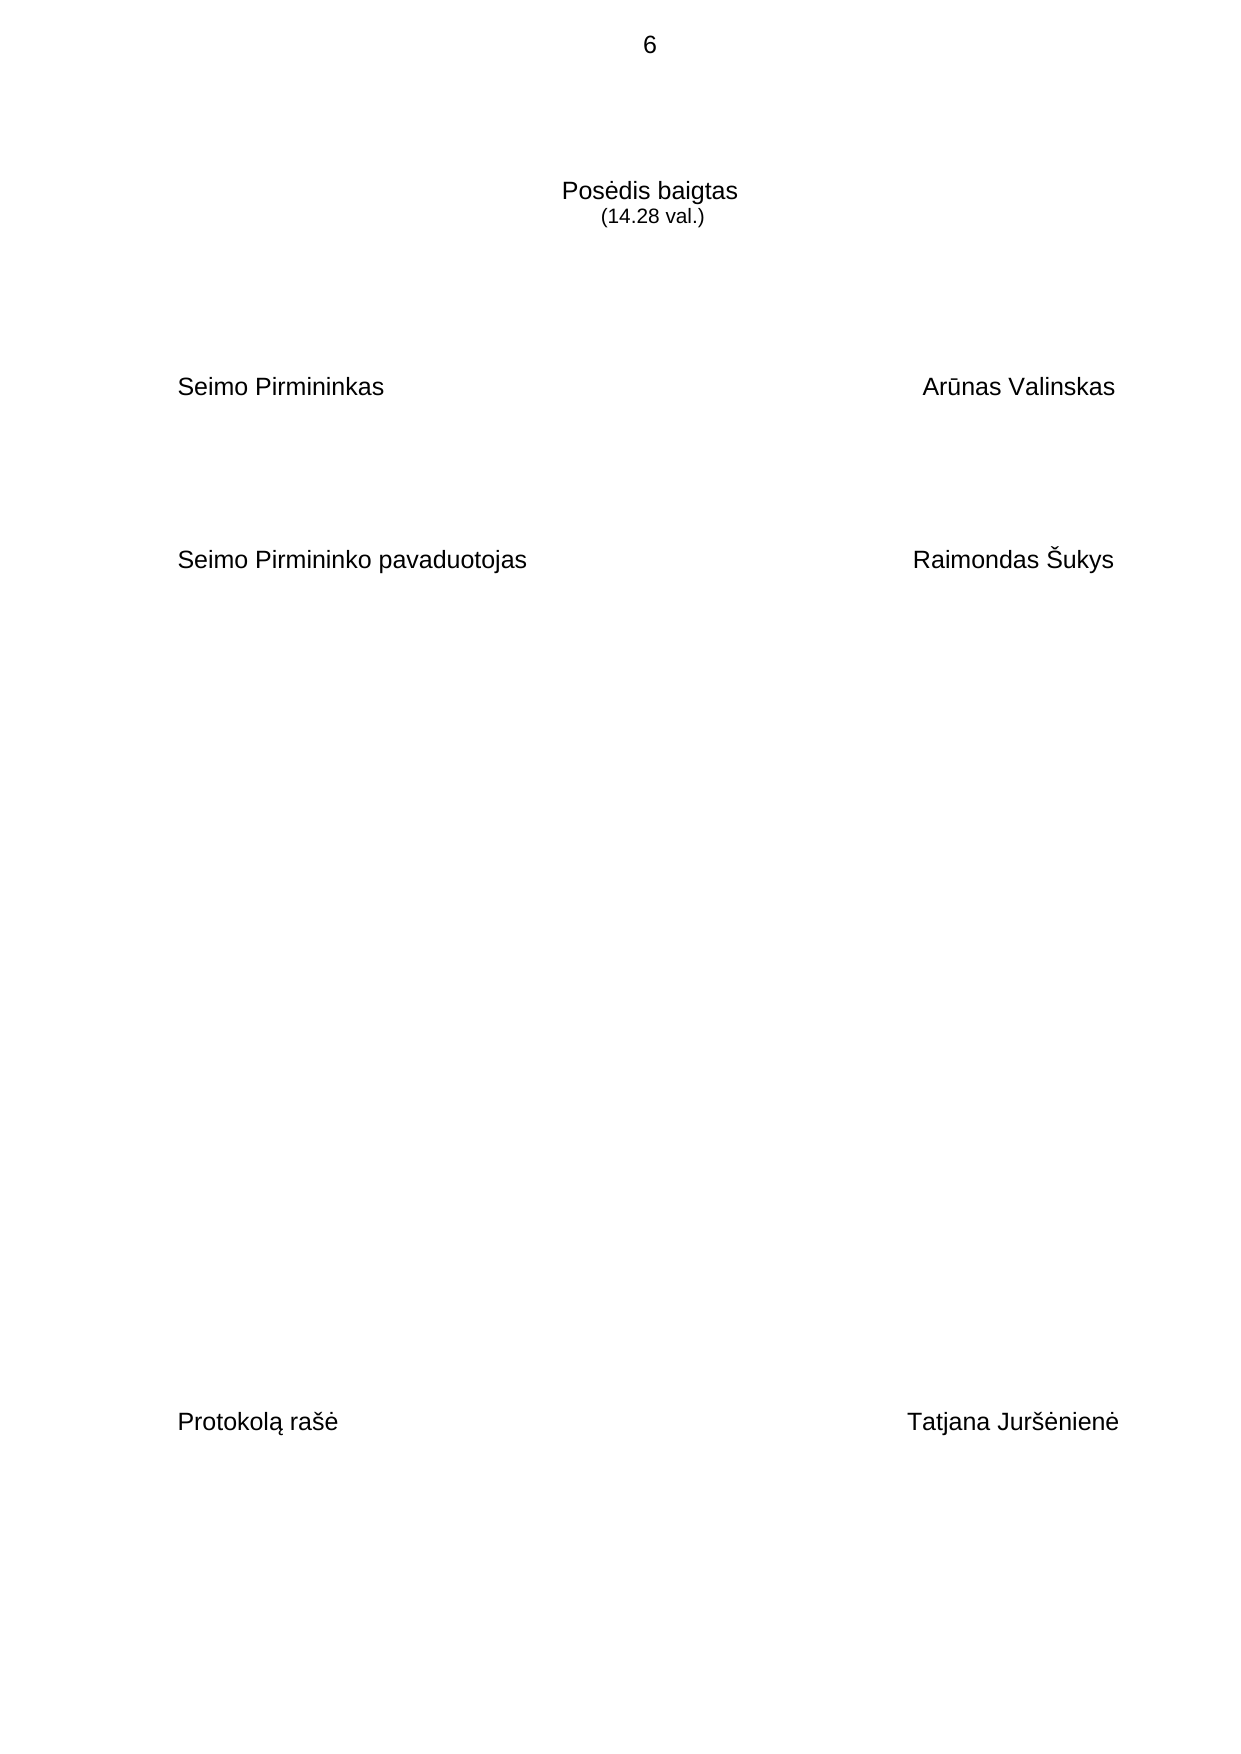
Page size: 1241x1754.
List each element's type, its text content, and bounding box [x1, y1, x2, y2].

text Posėdis baigtas [177, 176, 1122, 204]
text Seimo Pirmininkas Arūnas Valinskas [177, 372, 1122, 401]
text Seimo Pirmininko pavaduotojas Raimondas Šukys [177, 544, 1122, 573]
text Protokolą rašė Tatjana Juršėnienė [177, 1407, 1122, 1436]
text (14.28 val.) [177, 204, 1122, 228]
